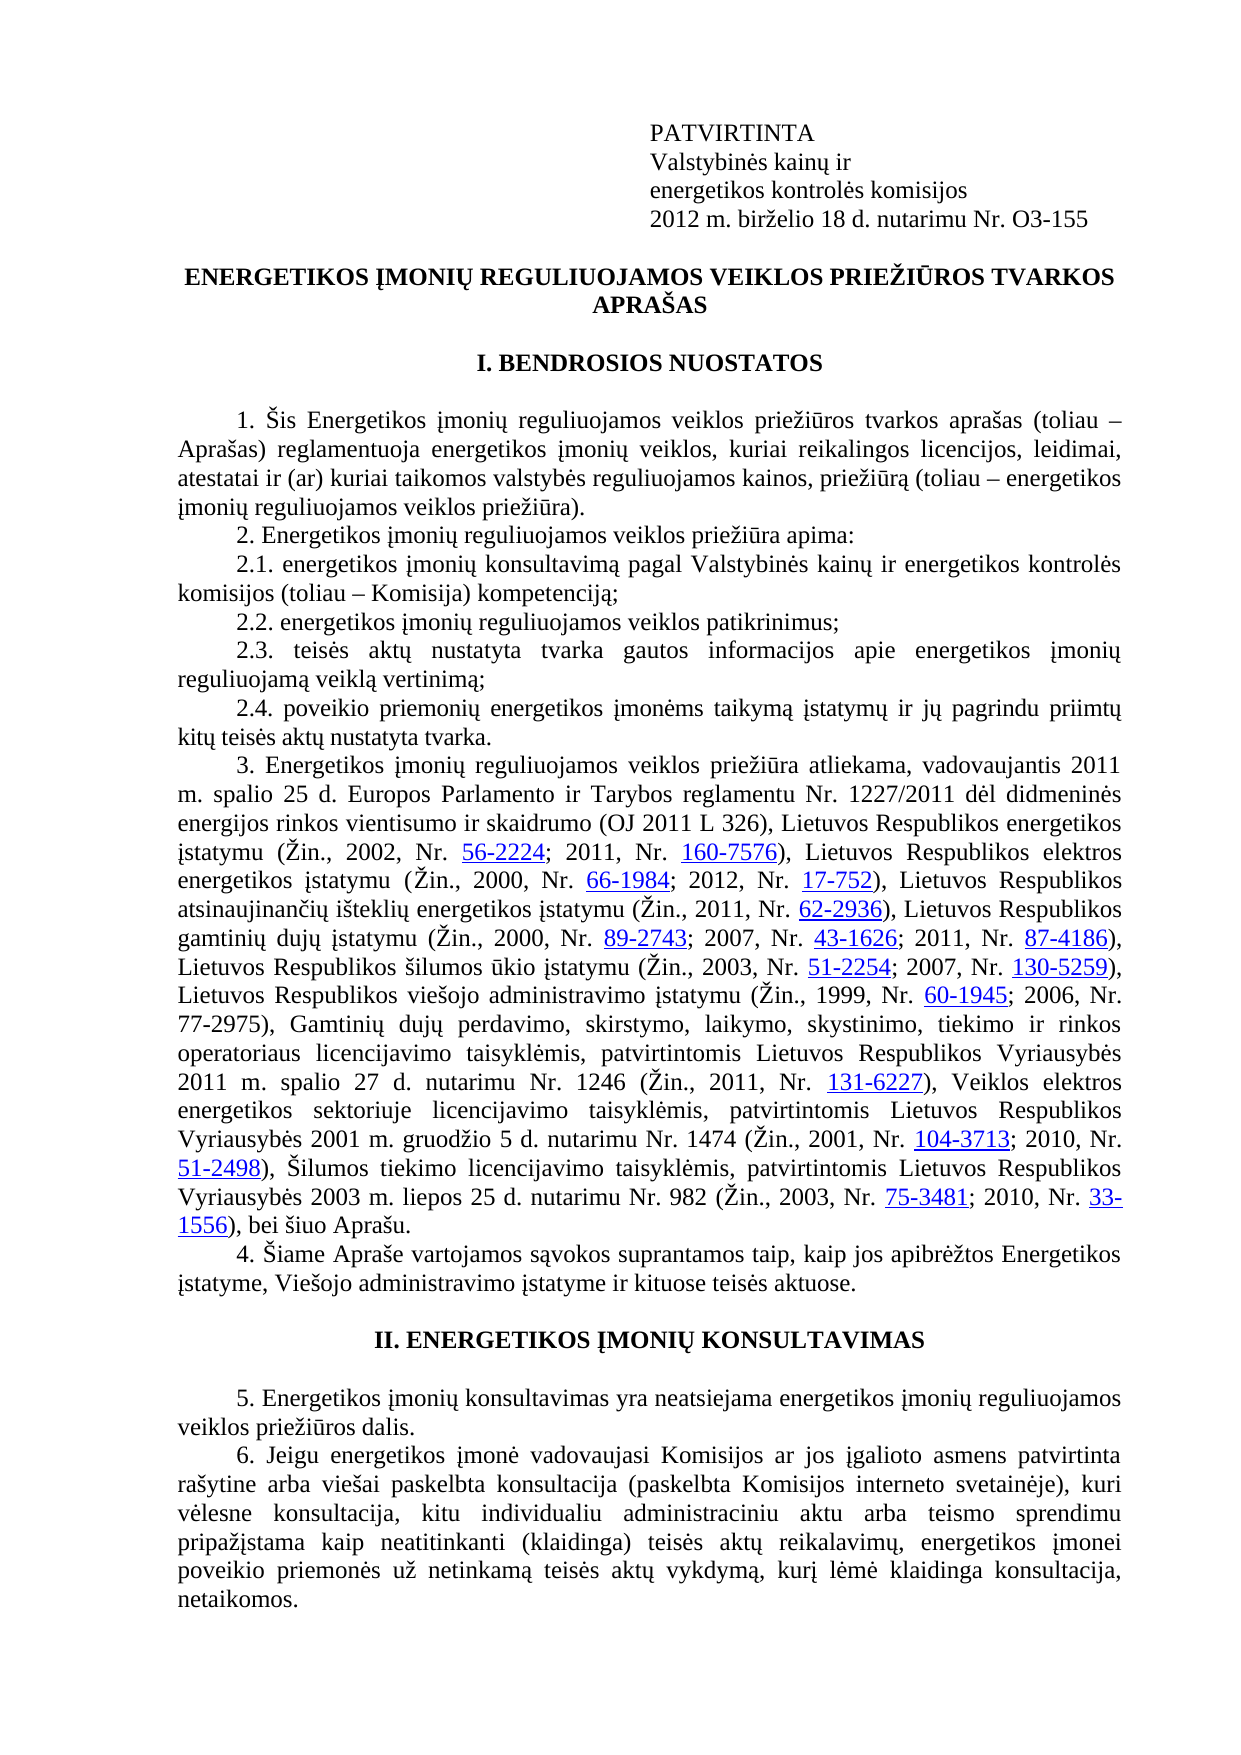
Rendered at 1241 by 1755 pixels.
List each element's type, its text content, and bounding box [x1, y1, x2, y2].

text 6. Jeigu energetikos įmonė vadovaujasi Komisijos ar jos įgalioto asmens patvirtinta rašytine arba viešai paskelbta konsultacija (paskelbta Komisijos interneto svetainėje), kuri vėlesne konsultacija, kitu individualiu administraciniu aktu arba teismo sprendimu pripažįstama kaip neatitinkanti (klaidinga) teisės aktų reikalavimų, energetikos įmonei poveikio priemonės už netinkamą teisės aktų vykdymą, kurį lėmė klaidinga konsultacija, netaikomos. [177, 1441, 1122, 1613]
text 2.3. teisės aktų nustatyta tvarka gautos informacijos apie energetikos įmonių reguliuojamą veiklą vertinimą; [177, 636, 1122, 693]
text 4. Šiame Apraše vartojamos sąvokos suprantamos taip, kaip jos apibrėžtos Energetikos įstatyme, Viešojo administravimo įstatyme ir kituose teisės aktuose. [177, 1239, 1122, 1297]
text ENERGETIKOS ĮMONIŲ REGULIUOJAMOS VEIKLOS PRIEŽIŪROS TVARKOS APRAŠAS [177, 262, 1122, 319]
text 2.4. poveikio priemonių energetikos įmonėms taikymą įstatymų ir jų pagrindu priimtų kitų teisės aktų nustatyta tvarka. [177, 693, 1122, 751]
text Valstybinės kainų ir [649, 147, 1122, 176]
text II. ENERGETIKOS ĮMONIŲ KONSULTAVIMAS [177, 1326, 1122, 1354]
text PATVIRTINTA [649, 118, 1122, 147]
text 5. Energetikos įmonių konsultavimas yra neatsiejama energetikos įmonių reguliuojamos veiklos priežiūros dalis. [177, 1383, 1122, 1441]
text 2.2. energetikos įmonių reguliuojamos veiklos patikrinimus; [177, 607, 1122, 636]
text 1. Šis Energetikos įmonių reguliuojamos veiklos priežiūros tvarkos aprašas (toliau – Aprašas) reglamentuoja energetikos įmonių veiklos, kuriai reikalingos licencijos, leidimai, atestatai ir (ar) kuriai taikomos valstybės reguliuojamos kainos, priežiūrą (toliau – energetikos įmonių reguliuojamos veiklos priežiūra). [177, 406, 1122, 521]
text I. BENDROSIOS NUOSTATOS [177, 348, 1122, 377]
text energetikos kontrolės komisijos [649, 176, 1122, 204]
text 2012 m. birželio 18 d. nutarimu Nr. O3-155 [649, 204, 1122, 233]
text 2. Energetikos įmonių reguliuojamos veiklos priežiūra apima: [177, 521, 1122, 549]
text 2.1. energetikos įmonių konsultavimą pagal Valstybinės kainų ir energetikos kontrolės komisijos (toliau – Komisija) kompetenciją; [177, 549, 1122, 607]
text 3. Energetikos įmonių reguliuojamos veiklos priežiūra atliekama, vadovaujantis 2011 m. spalio 25 d. Europos Parlamento ir Tarybos reglamentu Nr. 1227/2011 dėl didmeninės energijos rinkos vientisumo ir skaidrumo (OJ 2011 L 326), Lietuvos Respublikos energetikos įstatymu (Žin., 2002, Nr. 56-2224; 2011, Nr. 160-7576), Lietuvos Respublikos elektros energetikos įstatymu (Žin., 2000, Nr. 66-1984; 2012, Nr. 17-752), Lietuvos Respublikos atsinaujinančių išteklių energetikos įstatymu (Žin., 2011, Nr. 62-2936), Lietuvos Respublikos gamtinių dujų įstatymu (Žin., 2000, Nr. 89-2743; 2007, Nr. 43-1626; 2011, Nr. 87-4186), Lietuvos Respublikos šilumos ūkio įstatymu (Žin., 2003, Nr. 51-2254; 2007, Nr. 130-5259), Lietuvos Respublikos viešojo administravimo įstatymu (Žin., 1999, Nr. 60-1945; 2006, Nr. 77-2975), Gamtinių dujų perdavimo, skirstymo, laikymo, skystinimo, tiekimo ir rinkos operatoriaus licencijavimo taisyklėmis, patvirtintomis Lietuvos Respublikos Vyriausybės 2011 m. spalio 27 d. nutarimu Nr. 1246 (Žin., 2011, Nr. 131-6227), Veiklos elektros energetikos sektoriuje licencijavimo taisyklėmis, patvirtintomis Lietuvos Respublikos Vyriausybės 2001 m. gruodžio 5 d. nutarimu Nr. 1474 (Žin., 2001, Nr. 104-3713; 2010, Nr. 51-2498), Šilumos tiekimo licencijavimo taisyklėmis, patvirtintomis Lietuvos Respublikos Vyriausybės 2003 m. liepos 25 d. nutarimu Nr. 982 (Žin., 2003, Nr. 75-3481; 2010, Nr. 33-1556), bei šiuo Aprašu. [177, 751, 1122, 1239]
